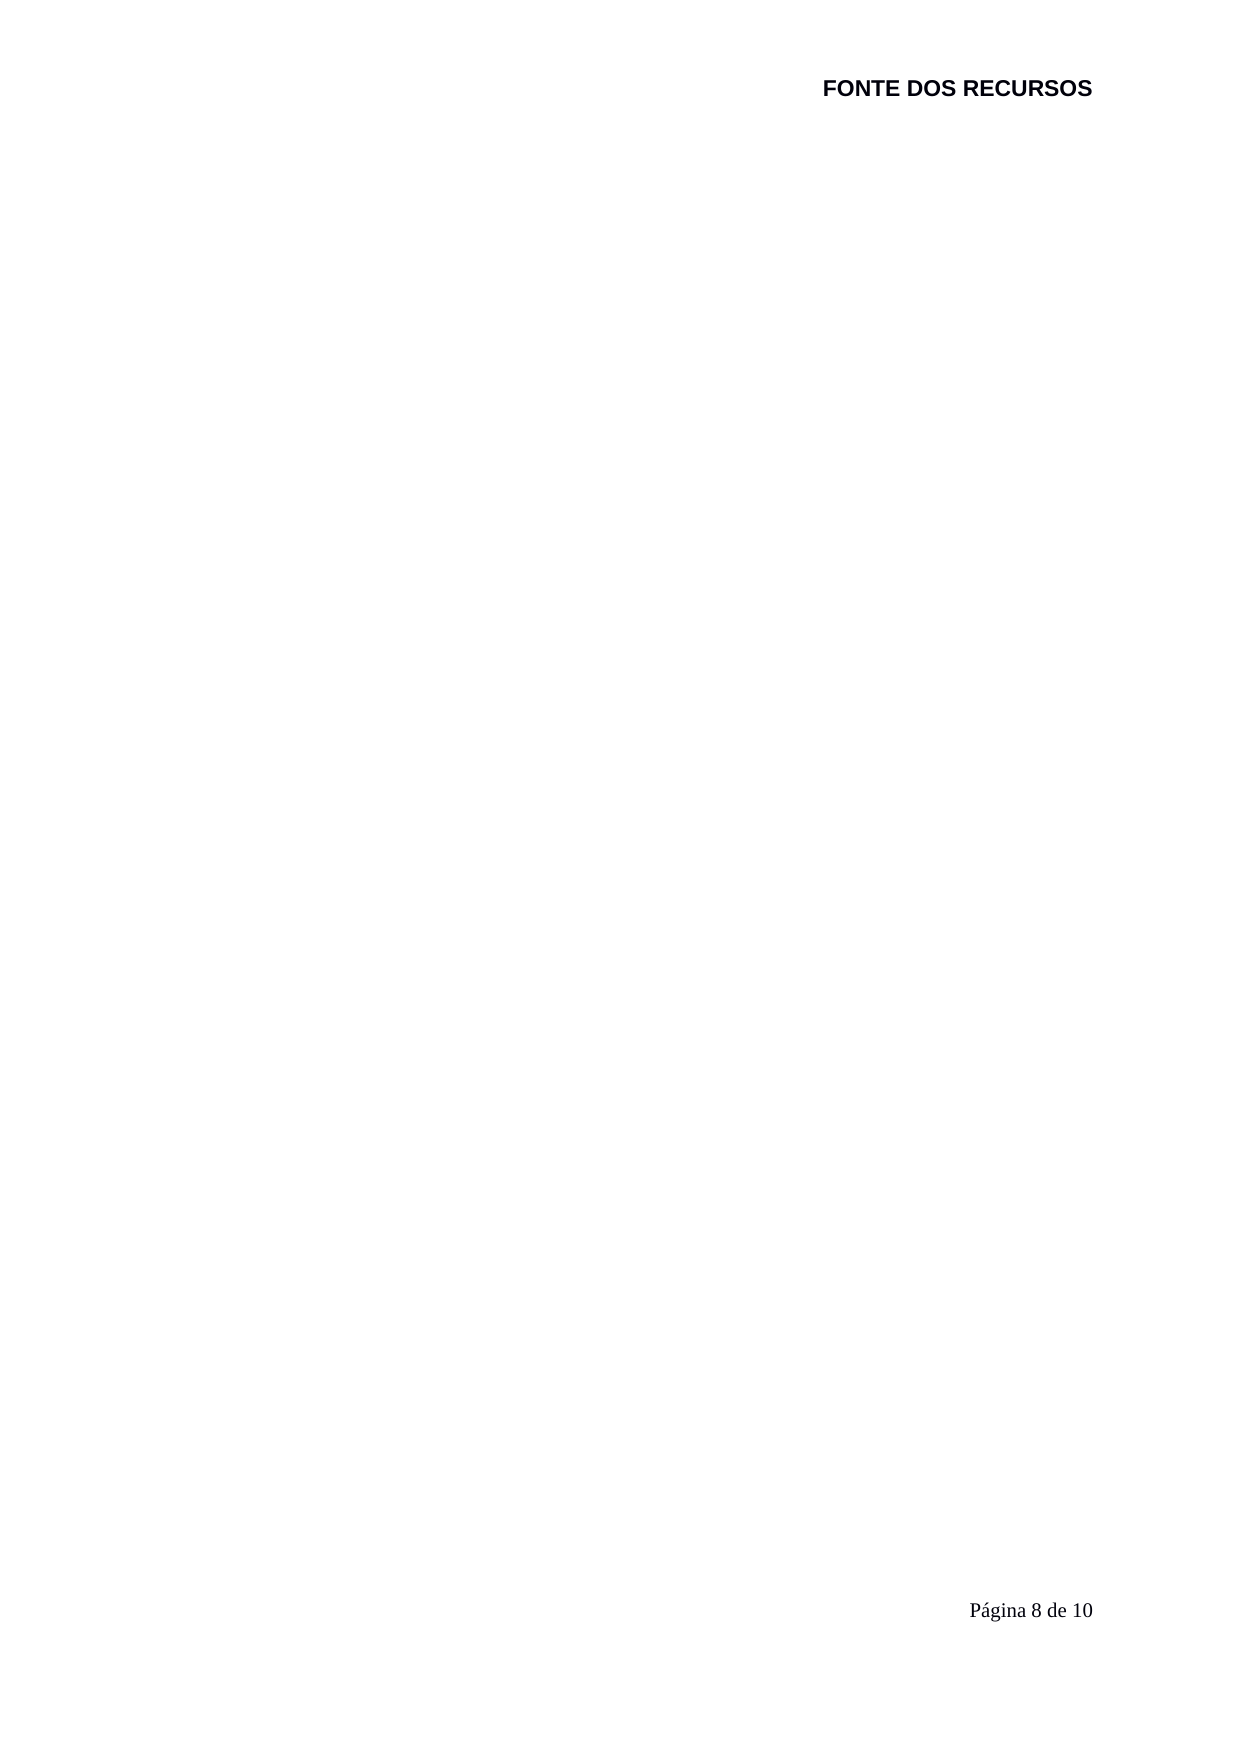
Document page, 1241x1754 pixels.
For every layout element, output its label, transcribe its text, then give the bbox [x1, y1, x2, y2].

text FONTE DOS RECURSOS [148, 75, 1092, 101]
